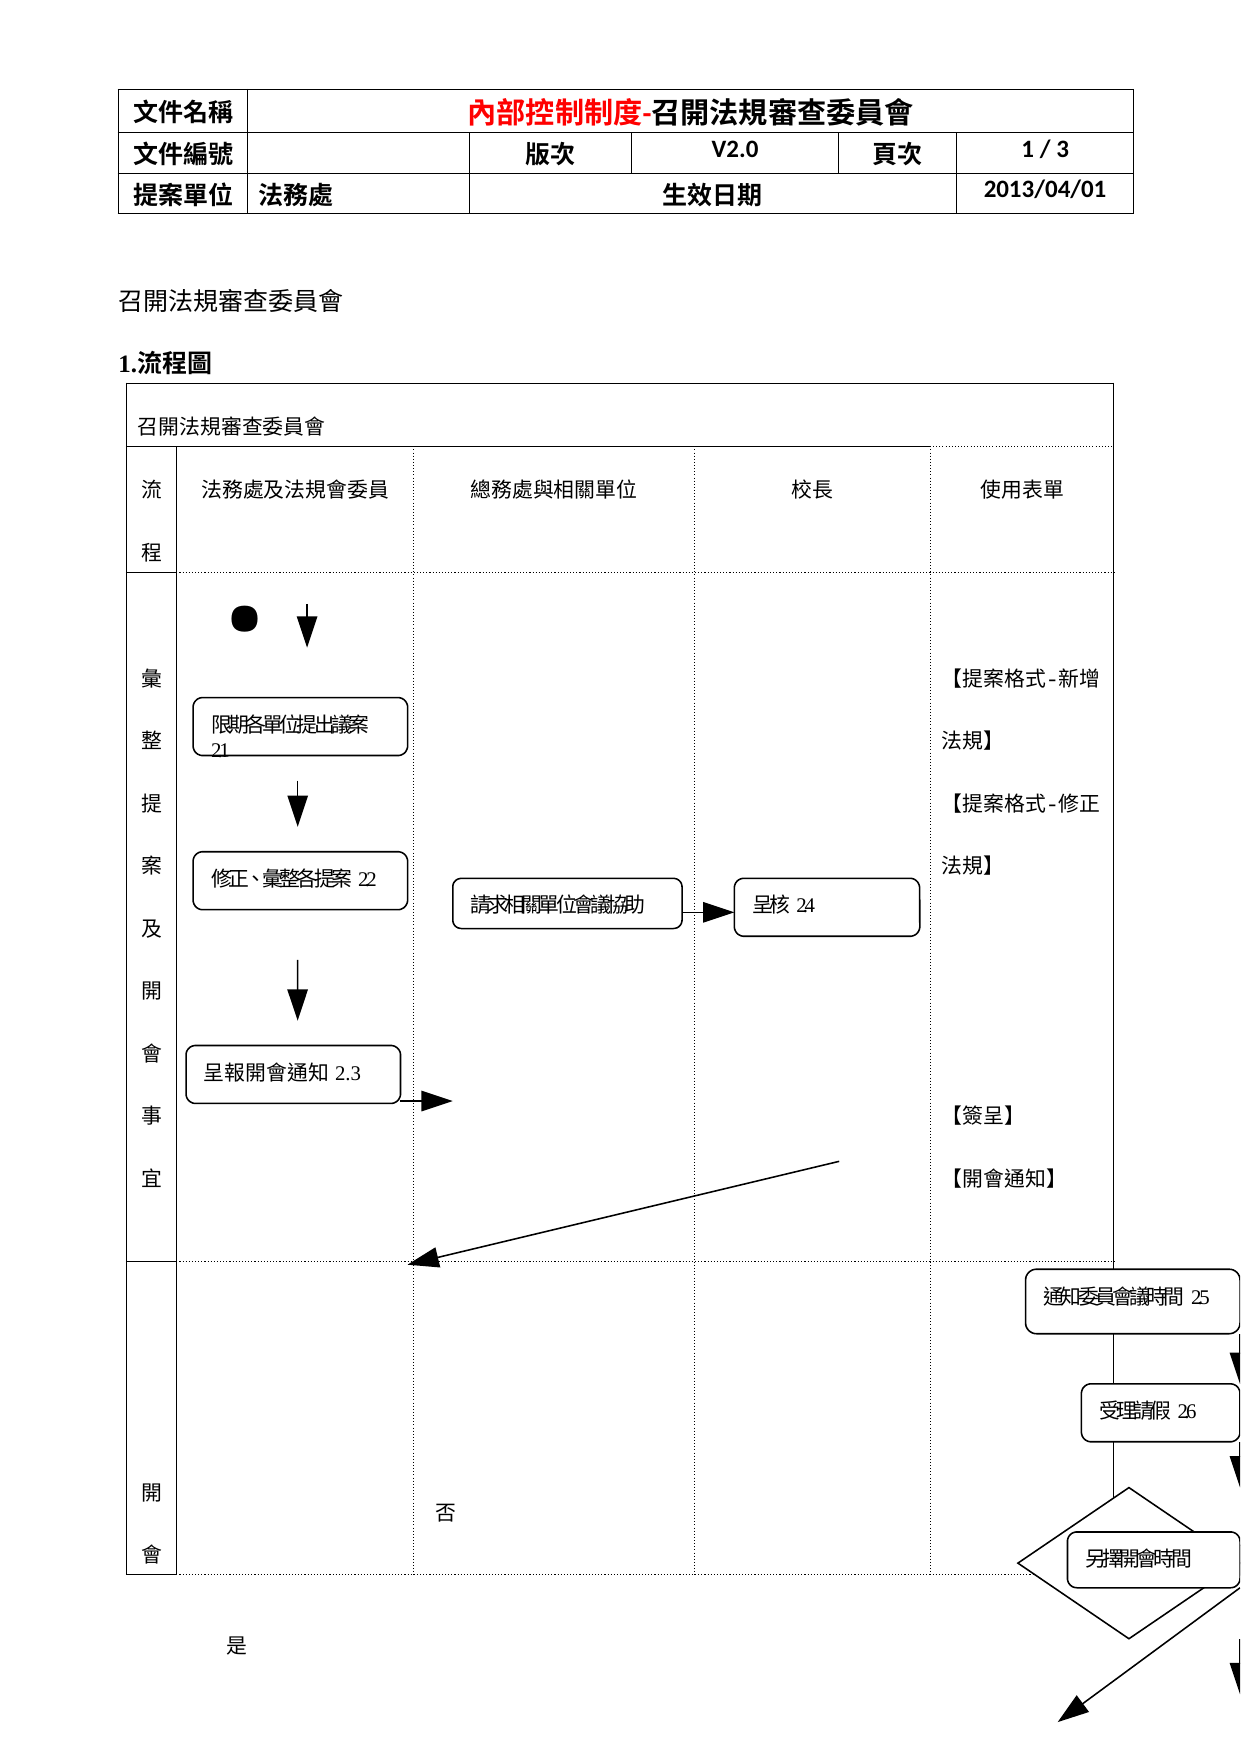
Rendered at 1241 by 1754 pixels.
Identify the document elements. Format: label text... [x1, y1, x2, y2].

text 1.流程圖 [118, 320, 1122, 383]
table_cell 總務處與相關單位 [413, 447, 694, 572]
table_cell 彙整提案 及開會事宜 [127, 573, 176, 1261]
table_cell  [177, 572, 413, 1261]
table_header 召開法規審查委員會 [127, 384, 1113, 446]
table_cell 使用表單 [930, 446, 1113, 572]
table_cell [413, 1261, 694, 1574]
text 召開法規審查委員會 [118, 258, 1122, 320]
table_cell [413, 572, 694, 1260]
table_cell [930, 1261, 1113, 1574]
table_cell 開會 [127, 1262, 176, 1574]
table_cell 流 程 [127, 447, 176, 572]
table_cell [211, 1621, 256, 1663]
table_cell [439, 1198, 694, 1261]
table_cell 法務處及法規會委員 [177, 447, 413, 572]
table_cell 校長 [694, 447, 930, 572]
table_cell [694, 1261, 930, 1574]
table_cell 【提案格式-新增法規】 【提案格式-修正法規】 【簽呈】 【開會通知】 [930, 572, 1113, 1261]
table_cell [694, 572, 930, 1261]
table_cell [177, 1261, 413, 1574]
